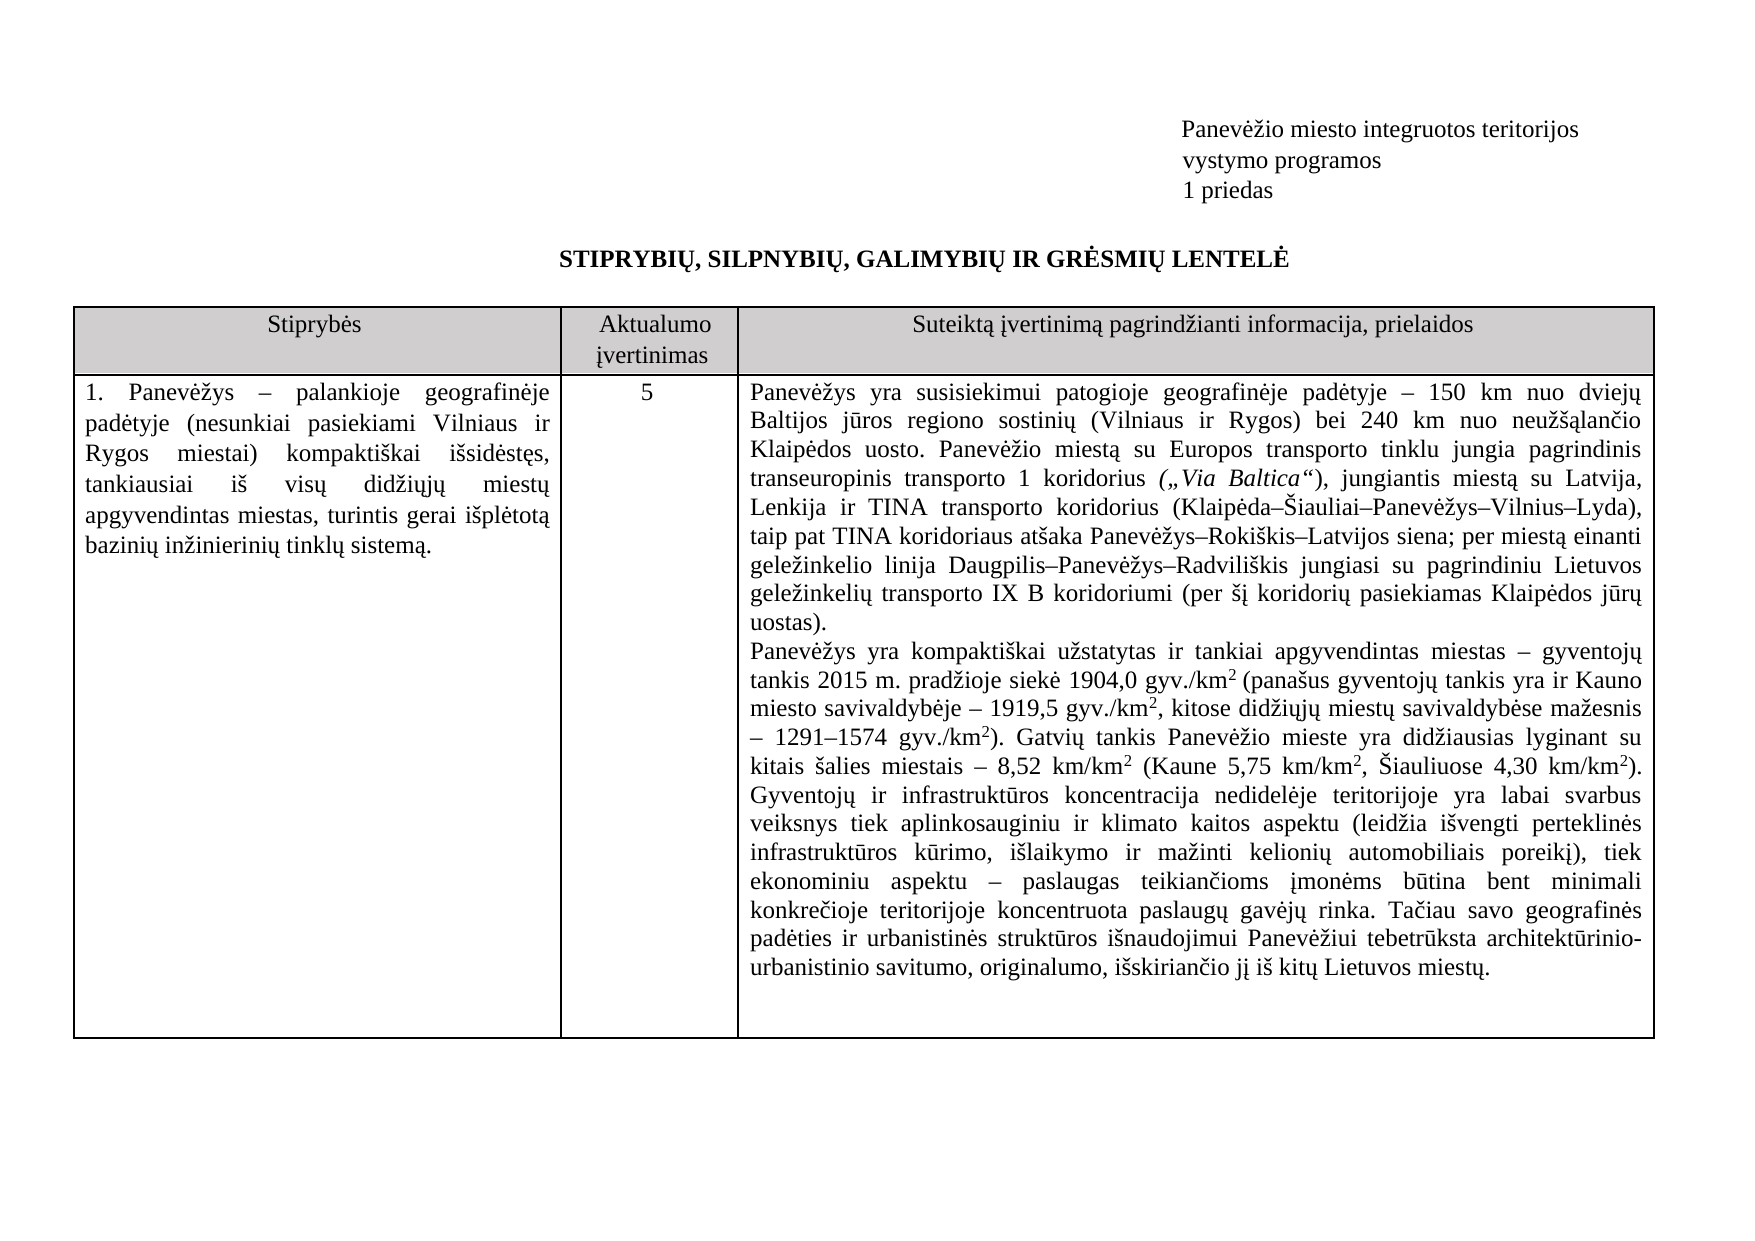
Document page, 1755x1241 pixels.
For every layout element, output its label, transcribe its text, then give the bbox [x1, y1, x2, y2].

table_cell Panevėžys yra susisiekimui patogioje geografinėje padėtyje – 150 km nuo dviejų Baltijos jūros regiono sostinių (Vilniaus ir Rygos) bei 240 km nuo neužšąlančio Klaipėdos uosto. Panevėžio miestą su Europos transporto tinklu jungia pagrindinis transeuropinis transporto 1 koridorius („Via Baltica“), jungiantis miestą su Latvija, Lenkija ir TINA transporto koridorius (Klaipėda–Šiauliai–Panevėžys–Vilnius–Lyda), taip pat TINA koridoriaus atšaka Panevėžys–Rokiškis–Latvijos siena; per miestą einanti geležinkelio linija Daugpilis–Panevėžys–Radviliškis jungiasi su pagrindiniu Lietuvos geležinkelių transporto IX B koridoriumi (per šį koridorių pasiekiamas Klaipėdos jūrų uostas). Panevėžys yra kompaktiškai užstatytas ir tankiai apgyvendintas miestas – gyventojų tankis 2015 m. pradžioje siekė 1904,0 gyv./km2 (panašus gyventojų tankis yra ir Kauno miesto savivaldybėje – 1919,5 gyv./km2, kitose didžiųjų miestų savivaldybėse mažesnis – 1291–1574 gyv./km2). Gatvių tankis Panevėžio mieste yra didžiausias lyginant su kitais šalies miestais – 8,52 km/km2 (Kaune 5,75 km/km2, Šiauliuose 4,30 km/km2). Gyventojų ir infrastruktūros koncentracija nedidelėje teritorijoje yra labai svarbus veiksnys tiek aplinkosauginiu ir klimato kaitos aspektu (leidžia išvengti perteklinės infrastruktūros kūrimo, išlaikymo ir mažinti kelionių automobiliais poreikį), tiek ekonominiu aspektu – paslaugas teikiančioms įmonėms būtina bent minimali konkrečioje teritorijoje koncentruota paslaugų gavėjų rinka. Tačiau savo geografinės padėties ir urbanistinės struktūros išnaudojimui Panevėžiui tebetrūksta architektūrinio-urbanistinio savitumo, originalumo, išskiriančio jį iš kitų Lietuvos miestų. [739, 376, 1653, 1037]
table_header Suteiktą įvertinimą pagrindžianti informacija, prielaidos [739, 308, 1653, 373]
table_cell 5 [562, 376, 737, 1037]
text Panevėžio miesto integruotos teritorijos [118, 114, 1635, 143]
text vystymo programos [119, 145, 1438, 174]
text 1 priedas [119, 176, 1438, 204]
table_header Aktualumo įvertinimas [562, 308, 737, 373]
table_cell 1. Panevėžys – palankioje geografinėje padėtyje (nesunkiai pasiekiami Vilniaus ir Rygos miestai) kompaktiškai išsidėstęs, tankiausiai iš visų didžiųjų miestų apgyvendintas miestas, turintis gerai išplėtotą bazinių inžinierinių tinklų sistemą. [75, 376, 560, 1037]
table_header Stiprybės [75, 308, 560, 373]
text STIPRYBIŲ, SILPNYBIŲ, GALIMYBIŲ IR GRĖSMIŲ LENTELĖ [298, 244, 1557, 273]
